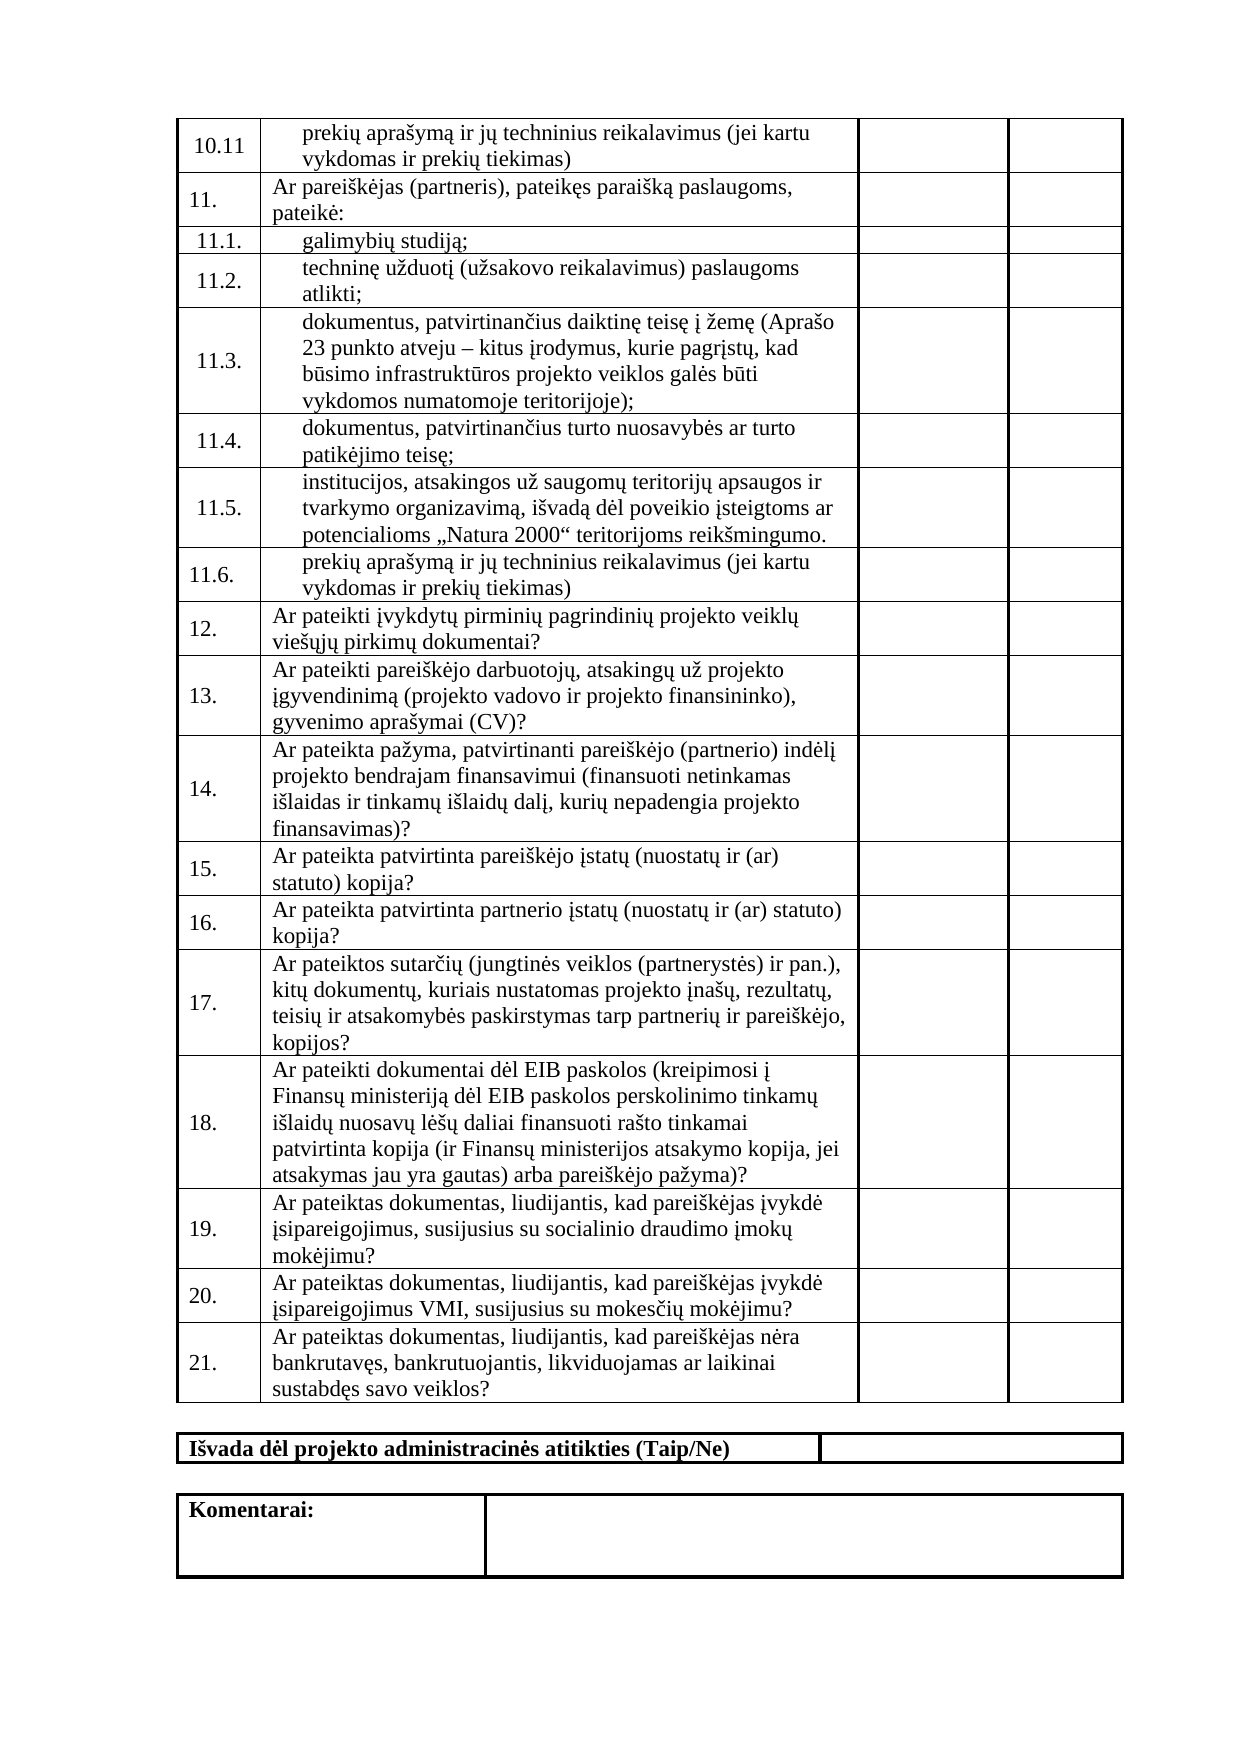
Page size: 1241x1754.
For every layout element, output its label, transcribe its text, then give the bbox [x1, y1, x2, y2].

table_cell 11.5. [179, 468, 260, 547]
table_cell [860, 842, 1007, 895]
table_cell 20. [179, 1269, 260, 1322]
table_cell [860, 1056, 1007, 1188]
table_cell 11.1. [179, 227, 260, 253]
table_cell Ar pateikti dokumentai dėl EIB paskolos (kreipimosi į Finansų ministeriją dėl EIB paskolos perskolinimo tinkamų išlaidų nuosavų lėšų daliai finansuoti rašto tinkamai patvirtinta kopija (ir Finansų ministerijos atsakymo kopija, jei atsakymas jau yra gautas) arba pareiškėjo pažyma)? [261, 1056, 857, 1188]
table_cell 21. [179, 1323, 260, 1402]
table_cell [1010, 842, 1121, 895]
table_cell [1010, 119, 1121, 172]
table_cell Ar pateikti įvykdytų pirminių pagrindinių projekto veiklų viešųjų pirkimų dokumentai? [261, 602, 857, 654]
table_cell [860, 468, 1007, 547]
table_cell galimybių studiją; [261, 227, 857, 253]
table_cell 18. [179, 1056, 260, 1188]
table_cell [860, 1189, 1007, 1268]
table_cell [860, 602, 1007, 654]
table_cell [860, 173, 1007, 226]
table_cell [1010, 1056, 1121, 1188]
table_cell 14. [179, 736, 260, 841]
table_cell [1010, 896, 1121, 949]
table_cell 11.6. [179, 548, 260, 601]
table_cell Ar pateikta pažyma, patvirtinanti pareiškėjo (partnerio) indėlį projekto bendrajam finansavimui (finansuoti netinkamas išlaidas ir tinkamų išlaidų dalį, kurių nepadengia projekto finansavimas)? [261, 736, 857, 841]
table_cell [1010, 308, 1121, 413]
table_cell 17. [179, 950, 260, 1055]
table_header Išvada dėl projekto administracinės atitikties (Taip/Ne) [179, 1435, 818, 1461]
table_cell Ar pateikti pareiškėjo darbuotojų, atsakingų už projekto įgyvendinimą (projekto vadovo ir projekto finansininko), gyvenimo aprašymai (CV)? [261, 656, 857, 735]
table_cell prekių aprašymą ir jų techninius reikalavimus (jei kartu vykdomas ir prekių tiekimas) [261, 548, 857, 601]
table_cell [1010, 254, 1121, 307]
table_header [822, 1435, 1121, 1461]
table_cell 13. [179, 656, 260, 735]
table_cell [860, 736, 1007, 841]
table_cell 11.4. [179, 414, 260, 467]
table_cell [860, 950, 1007, 1055]
table_cell [1010, 1323, 1121, 1402]
table_cell [1010, 227, 1121, 253]
table_cell 19. [179, 1189, 260, 1268]
table_cell [860, 896, 1007, 949]
table_cell Ar pateiktas dokumentas, liudijantis, kad pareiškėjas nėra bankrutavęs, bankrutuojantis, likviduojamas ar laikinai sustabdęs savo veiklos? [261, 1323, 857, 1402]
table_cell 11.2. [179, 254, 260, 307]
table_cell Ar pateikta patvirtinta pareiškėjo įstatų (nuostatų ir (ar) statuto) kopija? [261, 842, 857, 895]
table_cell [1010, 548, 1121, 601]
table_cell [1010, 950, 1121, 1055]
table_cell 11. [179, 173, 260, 226]
table_cell [860, 656, 1007, 735]
table_cell Ar pateiktas dokumentas, liudijantis, kad pareiškėjas įvykdė įsipareigojimus, susijusius su socialinio draudimo įmokų mokėjimu? [261, 1189, 857, 1268]
table_cell institucijos, atsakingos už saugomų teritorijų apsaugos ir tvarkymo organizavimą, išvadą dėl poveikio įsteigtoms ar potencialioms „Natura 2000“ teritorijoms reikšmingumo. [261, 468, 857, 547]
table_header [487, 1496, 1121, 1575]
table_cell [860, 308, 1007, 413]
table_cell [860, 1323, 1007, 1402]
table_cell Ar pateikta patvirtinta partnerio įstatų (nuostatų ir (ar) statuto) kopija? [261, 896, 857, 949]
table_cell dokumentus, patvirtinančius turto nuosavybės ar turto patikėjimo teisę; [261, 414, 857, 467]
table_cell [1010, 602, 1121, 654]
table_header Komentarai: [179, 1496, 484, 1575]
table_cell 15. [179, 842, 260, 895]
table_cell [1010, 736, 1121, 841]
table_cell 10.11 [179, 119, 260, 172]
table_cell [860, 548, 1007, 601]
table_cell [860, 254, 1007, 307]
table_cell [1010, 1189, 1121, 1268]
table_cell [1010, 656, 1121, 735]
table_cell [860, 227, 1007, 253]
table_cell [1010, 414, 1121, 467]
table_cell 16. [179, 896, 260, 949]
table_cell prekių aprašymą ir jų techninius reikalavimus (jei kartu vykdomas ir prekių tiekimas) [261, 119, 857, 172]
table_cell Ar pateiktas dokumentas, liudijantis, kad pareiškėjas įvykdė įsipareigojimus VMI, susijusius su mokesčių mokėjimu? [261, 1269, 857, 1322]
table_cell dokumentus, patvirtinančius daiktinę teisę į žemę (Aprašo 23 punkto atveju – kitus įrodymus, kurie pagrįstų, kad būsimo infrastruktūros projekto veiklos galės būti vykdomos numatomoje teritorijoje); [261, 308, 857, 413]
table_cell 11.3. [179, 308, 260, 413]
table_cell Ar pareiškėjas (partneris), pateikęs paraišką paslaugoms, pateikė: [261, 173, 857, 226]
table_cell [1010, 468, 1121, 547]
table_cell [1010, 1269, 1121, 1322]
table_cell [860, 119, 1007, 172]
table_cell [1010, 173, 1121, 226]
table_cell techninę užduotį (užsakovo reikalavimus) paslaugoms atlikti; [261, 254, 857, 307]
table_cell Ar pateiktos sutarčių (jungtinės veiklos (partnerystės) ir pan.), kitų dokumentų, kuriais nustatomas projekto įnašų, rezultatų, teisių ir atsakomybės paskirstymas tarp partnerių ir pareiškėjo, kopijos? [261, 950, 857, 1055]
table_cell 12. [179, 602, 260, 654]
table_cell [860, 414, 1007, 467]
table_cell [860, 1269, 1007, 1322]
